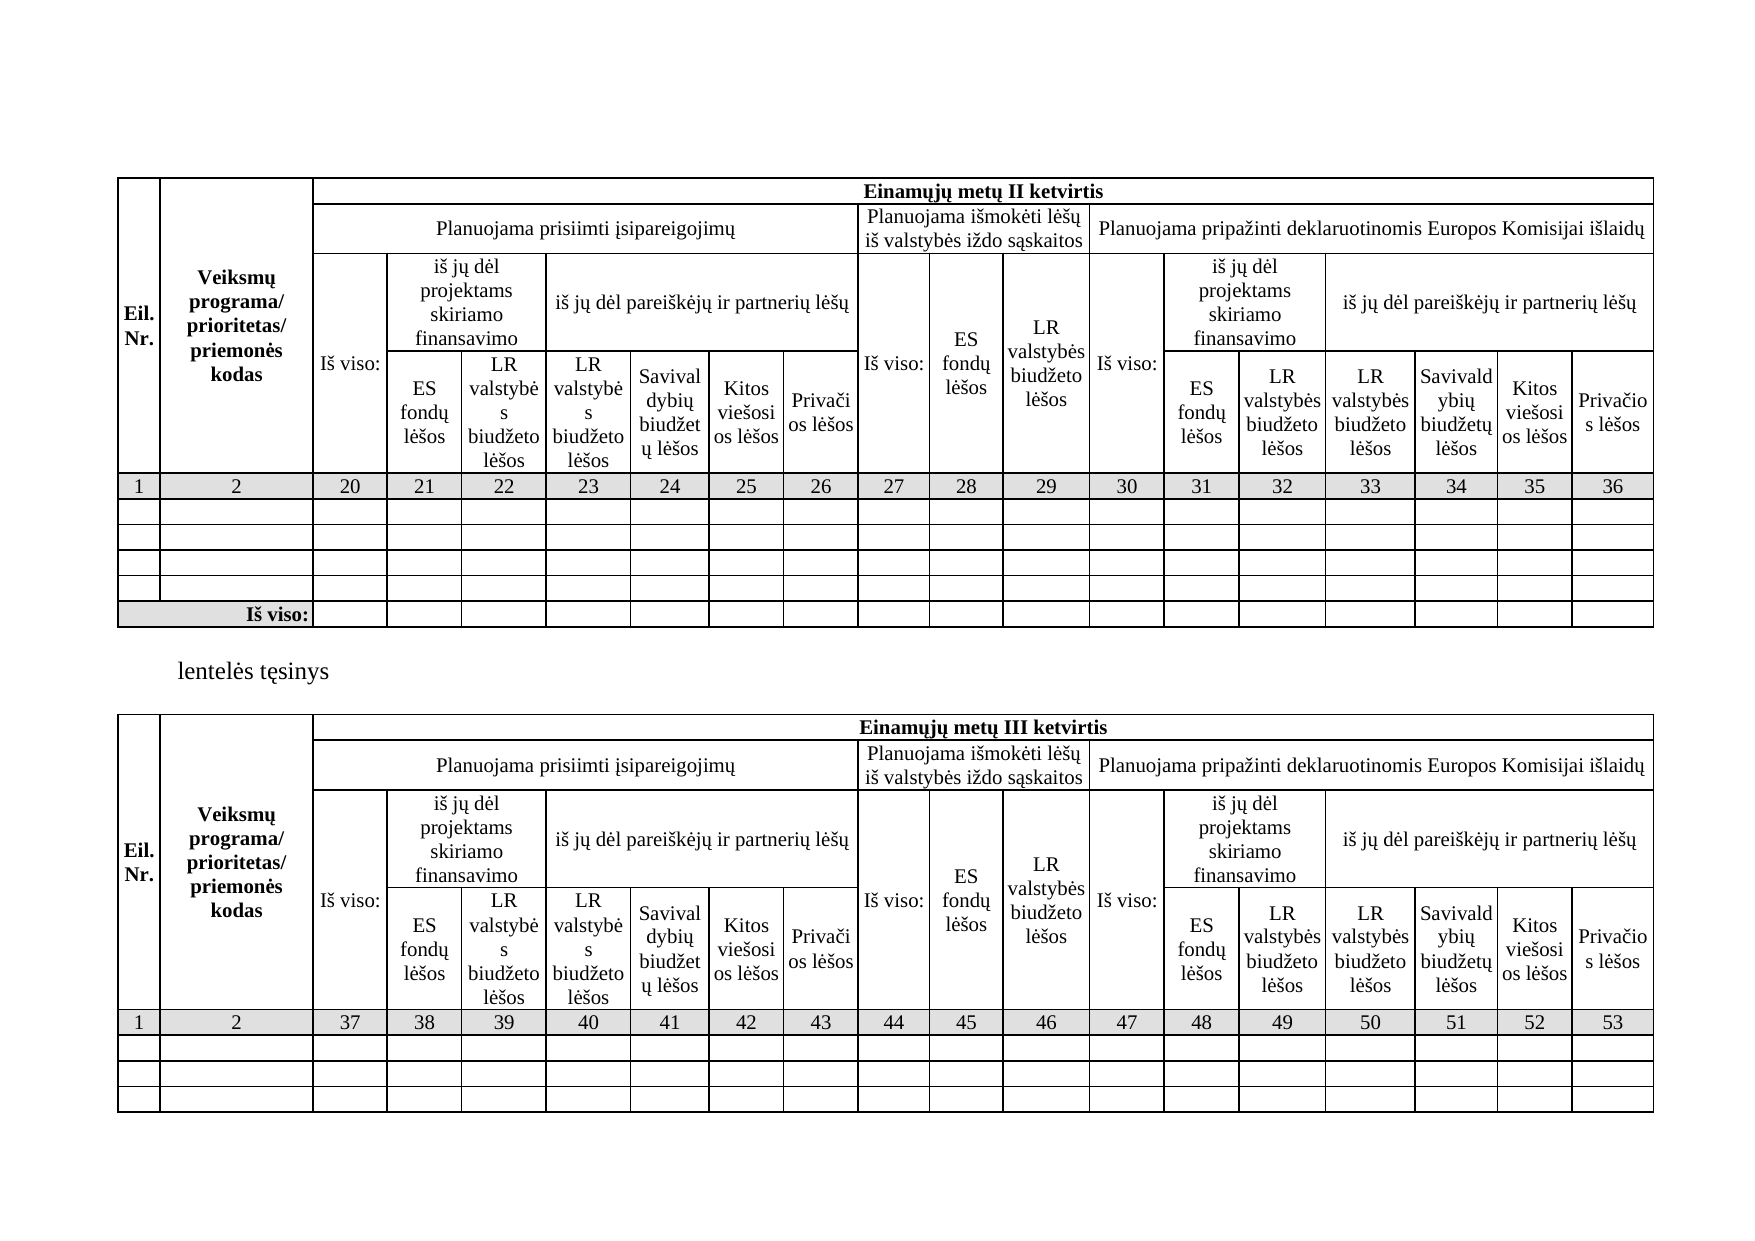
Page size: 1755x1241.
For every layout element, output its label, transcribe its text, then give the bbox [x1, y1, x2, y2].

table_cell [1004, 551, 1089, 575]
table_cell ES fondų lėšos [930, 254, 1002, 472]
table_cell [930, 602, 1002, 626]
table_cell [1498, 1087, 1571, 1111]
table_cell [631, 1036, 708, 1060]
table_cell [1498, 525, 1571, 549]
table_cell [119, 525, 159, 549]
table_cell 36 [1573, 474, 1653, 498]
table_cell [1240, 1062, 1325, 1086]
table_cell Iš viso: [859, 791, 929, 1009]
table_cell 25 [710, 474, 783, 498]
table_cell Kitos viešosios lėšos [1498, 352, 1571, 472]
table_cell [1004, 500, 1089, 523]
table_cell [462, 525, 545, 549]
table_cell 2 [161, 1010, 312, 1034]
table_cell [314, 1036, 386, 1060]
table_cell 37 [314, 1010, 386, 1034]
table_cell [710, 1036, 783, 1060]
table_cell Iš viso: [314, 791, 386, 1009]
table_cell [462, 1036, 545, 1060]
table_cell [710, 1087, 783, 1111]
table_cell [119, 1062, 159, 1086]
table_cell [388, 525, 461, 549]
table_cell [1165, 1087, 1238, 1111]
table_cell [1240, 525, 1325, 549]
table_cell [859, 1062, 929, 1086]
table_cell [930, 1087, 1002, 1111]
table_cell [1004, 576, 1089, 600]
table_cell [710, 576, 783, 600]
table_cell 20 [314, 474, 386, 498]
table_cell [1498, 602, 1571, 626]
table_cell Iš viso: [314, 254, 386, 472]
table_cell [1165, 602, 1238, 626]
table_cell [462, 1087, 545, 1111]
table_cell Planuojama išmokėti lėšų iš valstybės iždo sąskaitos [859, 741, 1089, 789]
table_cell [1573, 576, 1653, 600]
table_cell LR valstybės biudžeto lėšos [462, 352, 545, 472]
table_cell [388, 576, 461, 600]
table_cell iš jų dėl projektams skiriamo finansavimo [388, 254, 545, 350]
table_cell 44 [859, 1010, 929, 1034]
table_cell [462, 500, 545, 523]
table_cell [1573, 551, 1653, 575]
table_cell 34 [1416, 474, 1497, 498]
table_cell [631, 525, 708, 549]
table_cell 43 [784, 1010, 857, 1034]
table_cell [1090, 1087, 1163, 1111]
table_cell Iš viso: [859, 254, 929, 472]
table_cell [1573, 1087, 1653, 1111]
table_cell 29 [1004, 474, 1089, 498]
table_cell [1416, 1087, 1497, 1111]
table_cell ES fondų lėšos [1165, 352, 1238, 472]
table_cell [161, 1036, 312, 1060]
table_cell [859, 1036, 929, 1060]
table_header Eil. Nr. [119, 179, 159, 472]
table_cell [1573, 1062, 1653, 1086]
table_cell [388, 500, 461, 523]
table_cell 26 [784, 474, 857, 498]
table_cell [314, 602, 386, 626]
table_cell [388, 1087, 461, 1111]
table_cell [1090, 602, 1163, 626]
table_cell [119, 551, 159, 575]
table_cell [1416, 500, 1497, 523]
table_cell [1416, 1036, 1497, 1060]
table_cell iš jų dėl projektams skiriamo finansavimo [1165, 791, 1325, 887]
table_cell Iš viso: [119, 602, 312, 626]
table_cell [1416, 525, 1497, 549]
table_cell [314, 525, 386, 549]
table_cell 28 [930, 474, 1002, 498]
table_cell [784, 525, 857, 549]
table_cell [1416, 551, 1497, 575]
table_cell 45 [930, 1010, 1002, 1034]
table_cell Privačios lėšos [784, 888, 857, 1009]
table_cell [1240, 602, 1325, 626]
table_cell 31 [1165, 474, 1238, 498]
table_cell [1004, 1087, 1089, 1111]
table_cell [1090, 500, 1163, 523]
table_cell [710, 551, 783, 575]
table_cell [710, 525, 783, 549]
table_cell [1326, 576, 1414, 600]
table_cell [1326, 551, 1414, 575]
table_cell Planuojama prisiimti įsipareigojimų [314, 205, 857, 252]
table_cell Savivaldybių biudžetų lėšos [1416, 888, 1497, 1009]
table_cell [388, 1036, 461, 1060]
table_cell iš jų dėl pareiškėjų ir partnerių lėšų [1326, 254, 1653, 350]
table_cell Planuojama pripažinti deklaruotinomis Europos Komisijai išlaidų [1090, 741, 1653, 789]
table_header Einamųjų metų II ketvirtis [314, 179, 1653, 203]
table_cell 49 [1240, 1010, 1325, 1034]
table_cell [1573, 602, 1653, 626]
table_cell iš jų dėl pareiškėjų ir partnerių lėšų [547, 791, 857, 887]
table_cell [119, 1036, 159, 1060]
table_cell [1090, 525, 1163, 549]
table_cell [314, 551, 386, 575]
table_cell Privačios lėšos [1573, 888, 1653, 1009]
table_cell LR valstybės biudžeto lėšos [1004, 254, 1089, 472]
table_cell [314, 576, 386, 600]
table_cell ES fondų lėšos [1165, 888, 1238, 1009]
table_cell [1004, 525, 1089, 549]
table_header Veiksmų programa/ prioritetas/ priemonės kodas [161, 715, 312, 1009]
table_cell 46 [1004, 1010, 1089, 1034]
table_cell [462, 551, 545, 575]
table_cell LR valstybės biudžeto lėšos [1004, 791, 1089, 1009]
table_cell [1498, 1062, 1571, 1086]
table_header Veiksmų programa/ prioritetas/ priemonės kodas [161, 179, 312, 472]
table_cell [631, 602, 708, 626]
table_cell [1090, 1036, 1163, 1060]
table_cell 47 [1090, 1010, 1163, 1034]
table_cell [631, 500, 708, 523]
table_cell [1326, 1087, 1414, 1111]
table_cell [314, 1087, 386, 1111]
table_cell [1416, 576, 1497, 600]
table_cell [119, 576, 159, 600]
table_cell 40 [547, 1010, 630, 1034]
table_cell ES fondų lėšos [930, 791, 1002, 1009]
table_cell [784, 602, 857, 626]
table_cell 2 [161, 474, 312, 498]
table_cell 24 [631, 474, 708, 498]
table_cell 27 [859, 474, 929, 498]
table_cell 33 [1326, 474, 1414, 498]
table_cell 22 [462, 474, 545, 498]
table_cell LR valstybės biudžeto lėšos [547, 888, 630, 1009]
table_cell 30 [1090, 474, 1163, 498]
table_cell [930, 1036, 1002, 1060]
table_cell [710, 1062, 783, 1086]
table_cell LR valstybės biudžeto lėšos [1240, 888, 1325, 1009]
table_cell LR valstybės biudžeto lėšos [462, 888, 545, 1009]
table_cell [930, 576, 1002, 600]
table_cell [1004, 602, 1089, 626]
table_cell [119, 1087, 159, 1111]
table_cell [1326, 500, 1414, 523]
table_cell [1165, 525, 1238, 549]
table_cell LR valstybės biudžeto lėšos [1240, 352, 1325, 472]
table_cell Savivaldybių biudžetų lėšos [631, 888, 708, 1009]
table_cell [631, 1087, 708, 1111]
table_cell 38 [388, 1010, 461, 1034]
table_cell 35 [1498, 474, 1571, 498]
table_cell [1165, 1062, 1238, 1086]
table_cell ES fondų lėšos [388, 888, 461, 1009]
table_cell 42 [710, 1010, 783, 1034]
table_cell [388, 602, 461, 626]
table_cell 53 [1573, 1010, 1653, 1034]
table_cell [1326, 1036, 1414, 1060]
table_cell [1240, 551, 1325, 575]
table_cell [930, 500, 1002, 523]
table_cell Kitos viešosios lėšos [710, 888, 783, 1009]
table_cell [161, 1087, 312, 1111]
table_cell [1573, 1036, 1653, 1060]
table_cell [859, 602, 929, 626]
table_cell [631, 551, 708, 575]
text lentelės tęsinys [118, 656, 1636, 685]
table_cell [859, 1087, 929, 1111]
table_cell Planuojama prisiimti įsipareigojimų [314, 741, 857, 789]
table_cell [1004, 1062, 1089, 1086]
table_cell [314, 500, 386, 523]
table_cell [462, 1062, 545, 1086]
table_cell LR valstybės biudžeto lėšos [1326, 888, 1414, 1009]
table_cell [1498, 551, 1571, 575]
table_cell [1240, 576, 1325, 600]
table_cell 21 [388, 474, 461, 498]
table_cell [161, 576, 312, 600]
table_cell [631, 576, 708, 600]
table_header Einamųjų metų III ketvirtis [314, 715, 1653, 739]
table_cell [1573, 525, 1653, 549]
table_cell [1498, 576, 1571, 600]
table_cell 52 [1498, 1010, 1571, 1034]
table_cell [161, 500, 312, 523]
table_cell [1240, 1036, 1325, 1060]
table_cell [859, 500, 929, 523]
table_cell [710, 500, 783, 523]
table_cell LR valstybės biudžeto lėšos [1326, 352, 1414, 472]
table_cell Planuojama pripažinti deklaruotinomis Europos Komisijai išlaidų [1090, 205, 1653, 252]
table_cell 32 [1240, 474, 1325, 498]
table_cell [1165, 1036, 1238, 1060]
table_cell [161, 1062, 312, 1086]
table_cell [161, 551, 312, 575]
table_cell [388, 1062, 461, 1086]
table_cell 1 [119, 1010, 159, 1034]
table_cell [784, 551, 857, 575]
table_cell [119, 500, 159, 523]
table_cell Savivaldybių biudžetų lėšos [631, 352, 708, 472]
table_header Eil. Nr. [119, 715, 159, 1009]
table_cell 1 [119, 474, 159, 498]
table_cell [388, 551, 461, 575]
table_cell 51 [1416, 1010, 1497, 1034]
table_cell [1416, 1062, 1497, 1086]
table_cell [1573, 500, 1653, 523]
table_cell Iš viso: [1090, 254, 1163, 472]
table_cell LR valstybės biudžeto lėšos [547, 352, 630, 472]
table_cell [784, 500, 857, 523]
table_cell Kitos viešosios lėšos [1498, 888, 1571, 1009]
table_cell [1326, 1062, 1414, 1086]
table_cell [784, 1062, 857, 1086]
table_cell [784, 576, 857, 600]
table_cell [547, 1062, 630, 1086]
table_cell iš jų dėl pareiškėjų ir partnerių lėšų [1326, 791, 1653, 887]
table_cell 39 [462, 1010, 545, 1034]
table_cell [930, 551, 1002, 575]
table_cell [784, 1087, 857, 1111]
table_cell [547, 500, 630, 523]
table_cell [462, 576, 545, 600]
table_cell [1165, 551, 1238, 575]
table_cell [930, 525, 1002, 549]
table_cell [1326, 525, 1414, 549]
table_cell [1326, 602, 1414, 626]
table_cell [462, 602, 545, 626]
table_cell [1004, 1036, 1089, 1060]
table_cell [547, 576, 630, 600]
table_cell [930, 1062, 1002, 1086]
table_cell Kitos viešosios lėšos [710, 352, 783, 472]
table_cell [314, 1062, 386, 1086]
table_cell [710, 602, 783, 626]
table_cell [547, 525, 630, 549]
table_cell [547, 602, 630, 626]
table_cell Privačios lėšos [1573, 352, 1653, 472]
table_cell Privačios lėšos [784, 352, 857, 472]
table_cell [784, 1036, 857, 1060]
table_cell [1498, 500, 1571, 523]
table_cell [859, 576, 929, 600]
table_cell [1416, 602, 1497, 626]
table_cell [631, 1062, 708, 1086]
table_cell [1165, 576, 1238, 600]
table_cell [859, 525, 929, 549]
table_cell 50 [1326, 1010, 1414, 1034]
table_cell [547, 551, 630, 575]
table_cell [547, 1036, 630, 1060]
table_cell iš jų dėl projektams skiriamo finansavimo [1165, 254, 1325, 350]
table_cell iš jų dėl pareiškėjų ir partnerių lėšų [547, 254, 857, 350]
table_cell [1090, 576, 1163, 600]
table_cell Iš viso: [1090, 791, 1163, 1009]
table_cell 48 [1165, 1010, 1238, 1034]
table_cell [1165, 500, 1238, 523]
table_cell [859, 551, 929, 575]
table_cell [1090, 551, 1163, 575]
table_cell Planuojama išmokėti lėšų iš valstybės iždo sąskaitos [859, 205, 1089, 252]
table_cell 23 [547, 474, 630, 498]
table_cell iš jų dėl projektams skiriamo finansavimo [388, 791, 545, 887]
table_cell [1240, 500, 1325, 523]
table_cell [161, 525, 312, 549]
table_cell [1090, 1062, 1163, 1086]
table_cell [1240, 1087, 1325, 1111]
table_cell Savivaldybių biudžetų lėšos [1416, 352, 1497, 472]
table_cell [1498, 1036, 1571, 1060]
table_cell ES fondų lėšos [388, 352, 461, 472]
table_cell 41 [631, 1010, 708, 1034]
table_cell [547, 1087, 630, 1111]
